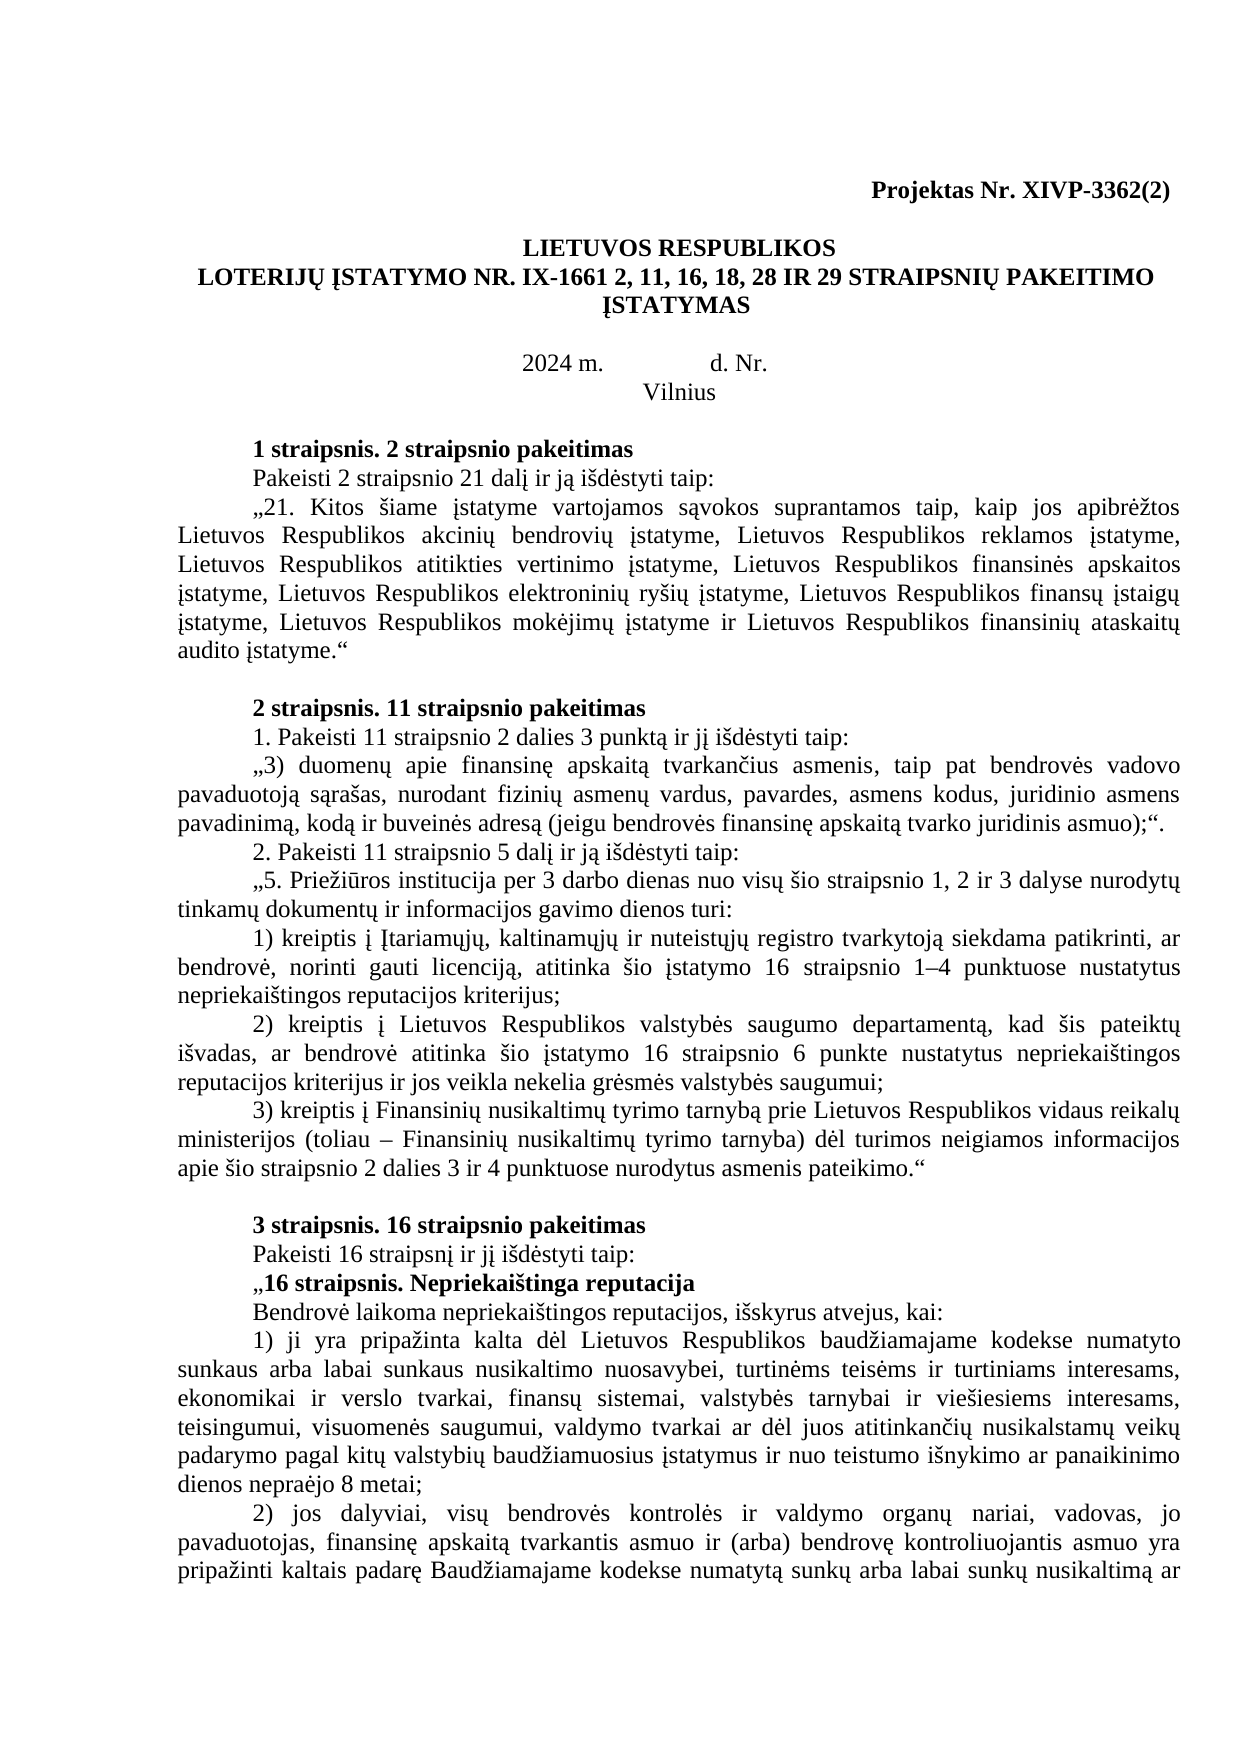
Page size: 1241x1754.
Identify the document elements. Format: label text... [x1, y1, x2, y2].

text „16 straipsnis. Nepriekaištinga reputacija [177, 1268, 1181, 1297]
text 1. Pakeisti 11 straipsnio 2 dalies 3 punktą ir jį išdėstyti taip: [177, 722, 1181, 751]
text 1 straipsnis. 2 straipsnio pakeitimas [177, 434, 1181, 463]
text Bendrovė laikoma nepriekaištingos reputacijos, išskyrus atvejus, kai: [177, 1297, 1181, 1326]
text 3 straipsnis. 16 straipsnio pakeitimas [177, 1211, 1181, 1239]
text LIETUVOS RESPUBLIKOS [177, 233, 1181, 262]
text 3) kreiptis į Finansinių nusikaltimų tyrimo tarnybą prie Lietuvos Respublikos vidaus reikalų ministerijos (toliau – Finansinių nusikaltimų tyrimo tarnyba) dėl turimos neigiamos informacijos apie šio straipsnio 2 dalies 3 ir 4 punktuose nurodytus asmenis pateikimo.“ [177, 1096, 1181, 1182]
text 2 straipsnis. 11 straipsnio pakeitimas [177, 693, 1181, 722]
text 2) jos dalyviai, visų bendrovės kontrolės ir valdymo organų nariai, vadovas, jo pavaduotojas, finansinę apskaitą tvarkantis asmuo ir (arba) bendrovę kontroliuojantis asmuo yra pripažinti kaltais padarę Baudžiamajame kodekse numatytą sunkų arba labai sunkų nusikaltimą ar [177, 1498, 1181, 1584]
text „5. Priežiūros institucija per 3 darbo dienas nuo visų šio straipsnio 1, 2 ir 3 dalyse nurodytų tinkamų dokumentų ir informacijos gavimo dienos turi: [177, 866, 1181, 923]
text Pakeisti 2 straipsnio 21 dalį ir ją išdėstyti taip: [177, 463, 1181, 492]
text 2) kreiptis į Lietuvos Respublikos valstybės saugumo departamentą, kad šis pateiktų išvadas, ar bendrovė atitinka šio įstatymo 16 straipsnio 6 punkte nustatytus nepriekaištingos reputacijos kriterijus ir jos veikla nekelia grėsmės valstybės saugumui; [177, 1009, 1181, 1096]
text 1) ji yra pripažinta kalta dėl Lietuvos Respublikos baudžiamajame kodekse numatyto sunkaus arba labai sunkaus nusikaltimo nuosavybei, turtinėms teisėms ir turtiniams interesams, ekonomikai ir verslo tvarkai, finansų sistemai, valstybės tarnybai ir viešiesiems interesams, teisingumui, visuomenės saugumui, valdymo tvarkai ar dėl juos atitinkančių nusikalstamų veikų padarymo pagal kitų valstybių baudžiamuosius įstatymus ir nuo teistumo išnykimo ar panaikinimo dienos nepraėjo 8 metai; [177, 1326, 1181, 1498]
text 1) kreiptis į Įtariamųjų, kaltinamųjų ir nuteistųjų registro tvarkytoją siekdama patikrinti, ar bendrovė, norinti gauti licenciją, atitinka šio įstatymo 16 straipsnio 1–4 punktuose nustatytus nepriekaištingos reputacijos kriterijus; [177, 923, 1181, 1009]
text Projektas Nr. XIVP-3362(2) [851, 176, 1176, 204]
text 2024 m. d. Nr. [177, 348, 1181, 377]
text Vilnius [177, 377, 1181, 406]
text LOTERIJŲ ĮSTATYMO NR. IX-1661 2, 11, 16, 18, 28 IR 29 straipsnių pakeitimo [177, 262, 1181, 291]
text „3) duomenų apie finansinę apskaitą tvarkančius asmenis, taip pat bendrovės vadovo pavaduotoją sąrašas, nurodant fizinių asmenų vardus, pavardes, asmens kodus, juridinio asmens pavadinimą, kodą ir buveinės adresą (jeigu bendrovės finansinę apskaitą tvarko juridinis asmuo);“. [177, 751, 1181, 837]
text „21. Kitos šiame įstatyme vartojamos sąvokos suprantamos taip, kaip jos apibrėžtos Lietuvos Respublikos akcinių bendrovių įstatyme, Lietuvos Respublikos reklamos įstatyme, Lietuvos Respublikos atitikties vertinimo įstatyme, Lietuvos Respublikos finansinės apskaitos įstatyme, Lietuvos Respublikos elektroninių ryšių įstatyme, Lietuvos Respublikos finansų įstaigų įstatyme, Lietuvos Respublikos mokėjimų įstatyme ir Lietuvos Respublikos finansinių ataskaitų audito įstatyme.“ [177, 492, 1181, 664]
text ĮSTATYMAS [177, 291, 1181, 319]
text 2. Pakeisti 11 straipsnio 5 dalį ir ją išdėstyti taip: [177, 837, 1181, 866]
text Pakeisti 16 straipsnį ir jį išdėstyti taip: [177, 1239, 1181, 1268]
